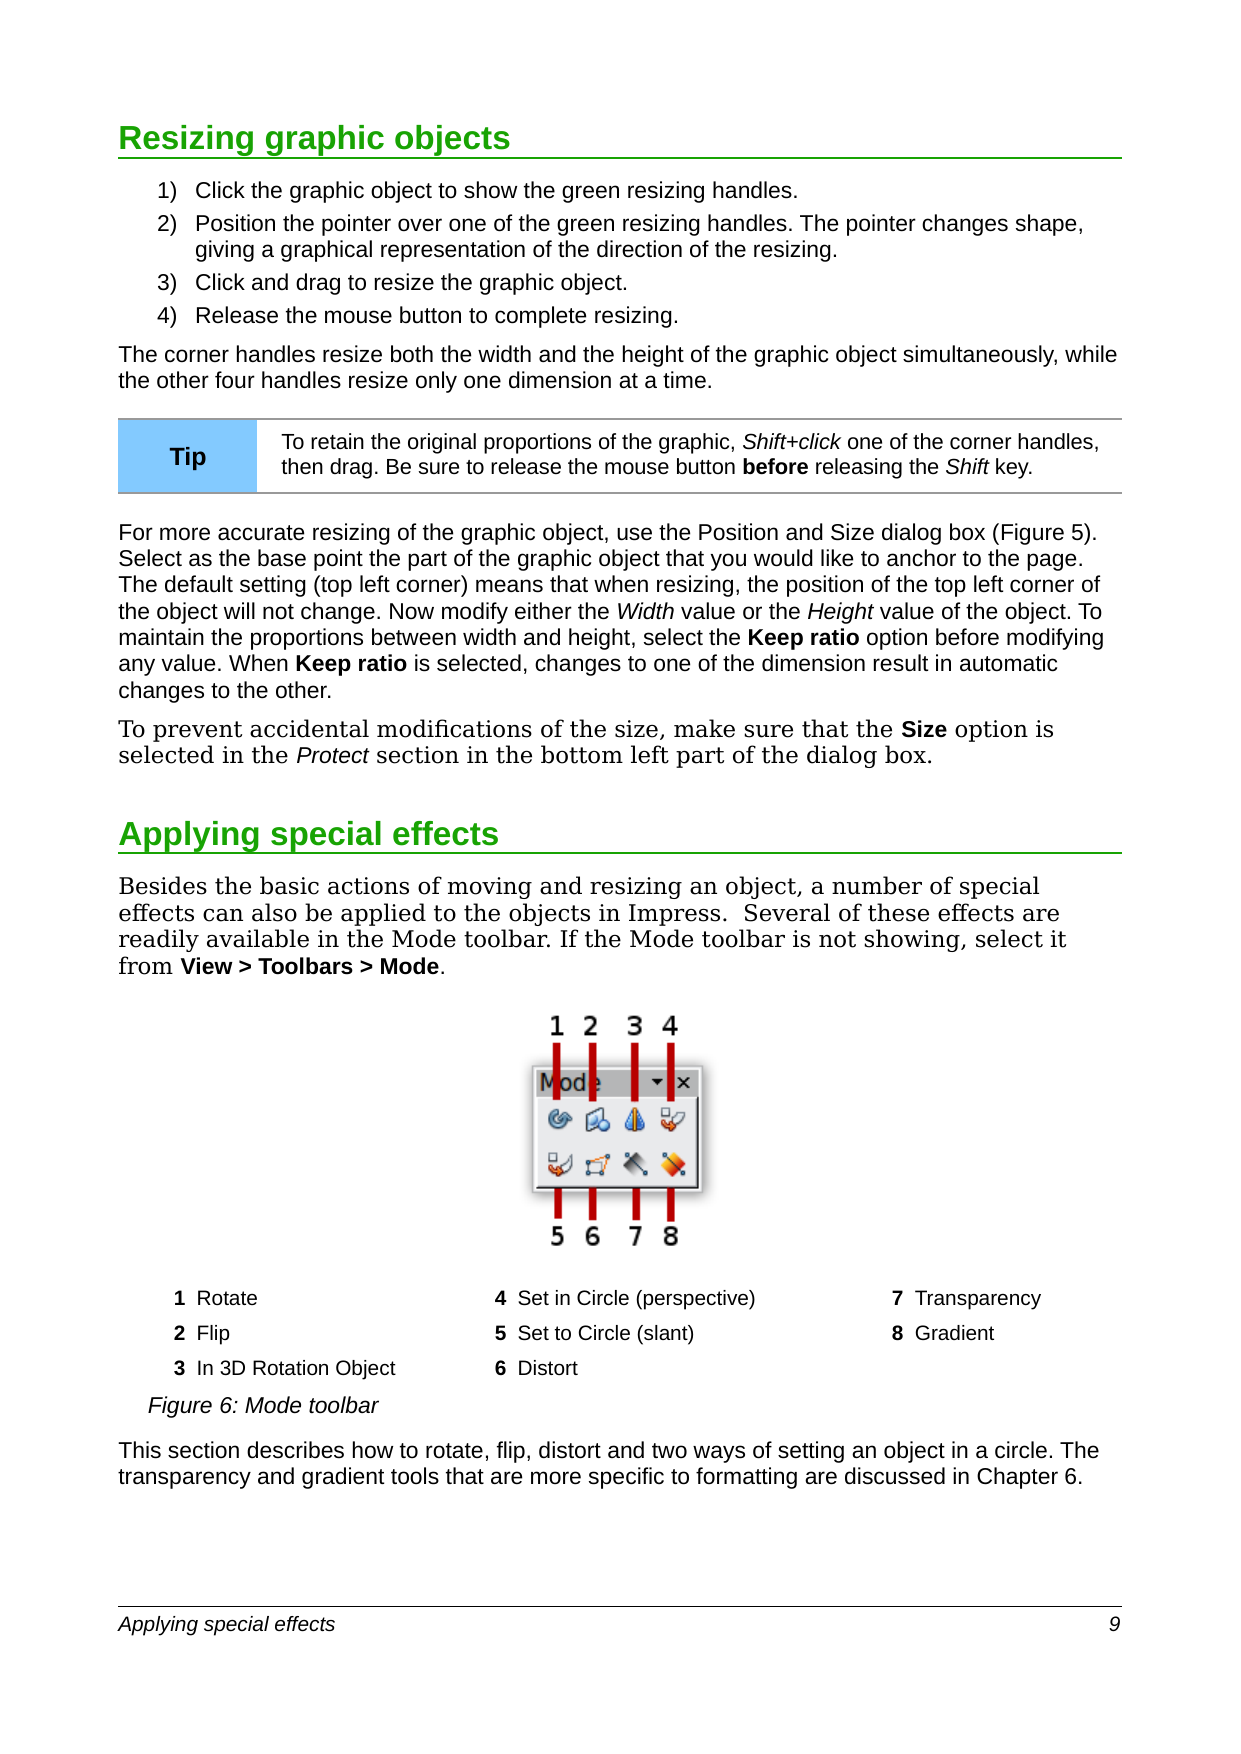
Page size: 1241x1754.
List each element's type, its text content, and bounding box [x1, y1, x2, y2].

table_cell 6 [479, 1350, 512, 1386]
list Click the graphic object to show the green resizing handles. [177, 177, 1122, 204]
text This section describes how to rotate, flip, distort and two ways of setting an object in a circle. The transparency and gradient tools that are more specific to formatting are discussed in Chapter 6. [118, 1437, 1122, 1489]
list Click and drag to resize the graphic object. [177, 269, 1122, 295]
table_cell 8 [867, 1315, 909, 1350]
table_header 1 [152, 1280, 191, 1315]
table_header To retain the original proportions of the graphic, Shift+click one of the corner handles, then drag. Be sure to release the mouse button before releasing the Shift key. [258, 420, 1122, 492]
text The corner handles resize both the width and the height of the graphic object simultaneously, while the other four handles resize only one dimension at a time. [118, 341, 1122, 393]
picture [490, 1005, 750, 1267]
text For more accurate resizing of the graphic object, use the Position and Size dialog box (Figure 5). Select as the base point the part of the graphic object that you would like to anchor to the page. The default setting (top left corner) means that when resizing, the position of the top left corner of the object will not change. Now modify either the Width value or the Height value of the object. To maintain the proportions between width and height, select the Keep ratio option before modifying any value. When Keep ratio is selected, changes to one of the dimension result in automatic changes to the other. [118, 518, 1122, 703]
table_header Transparency [909, 1280, 1088, 1315]
table_cell [909, 1350, 1088, 1386]
table_cell Set to Circle (slant) [512, 1315, 867, 1350]
table_header 4 [479, 1280, 512, 1315]
table_cell 5 [479, 1315, 512, 1350]
table_cell Gradient [909, 1315, 1088, 1350]
text To prevent accidental modifications of the size, make sure that the Size option is selected in the Protect section in the bottom left part of the dialog box. [118, 716, 1122, 769]
subtitle Resizing graphic objects [118, 118, 1122, 157]
list Release the mouse button to complete resizing. [177, 302, 1122, 328]
table_cell Flip [191, 1315, 479, 1350]
subtitle Applying special effects [118, 814, 1122, 852]
text Figure 6: Mode toolbar [148, 1392, 1093, 1418]
table_header Set in Circle (perspective) [512, 1280, 867, 1315]
table_cell Distort [512, 1350, 867, 1386]
table_header Rotate [191, 1280, 479, 1315]
table_cell 2 [152, 1315, 191, 1350]
table_header Tip [118, 420, 257, 492]
table_cell In 3D Rotation Object [191, 1350, 479, 1386]
table_header 7 [867, 1280, 909, 1315]
list Position the pointer over one of the green resizing handles. The pointer changes shape, giving a graphical representation of the direction of the resizing. [177, 210, 1122, 263]
table_cell [867, 1350, 909, 1386]
table_cell 3 [152, 1350, 191, 1386]
text Besides the basic actions of moving and resizing an object, a number of special effects can also be applied to the objects in Impress. Several of these effects are readily available in the Mode toolbar. If the Mode toolbar is not showing, select it from View > Toolbars > Mode. [118, 873, 1122, 980]
